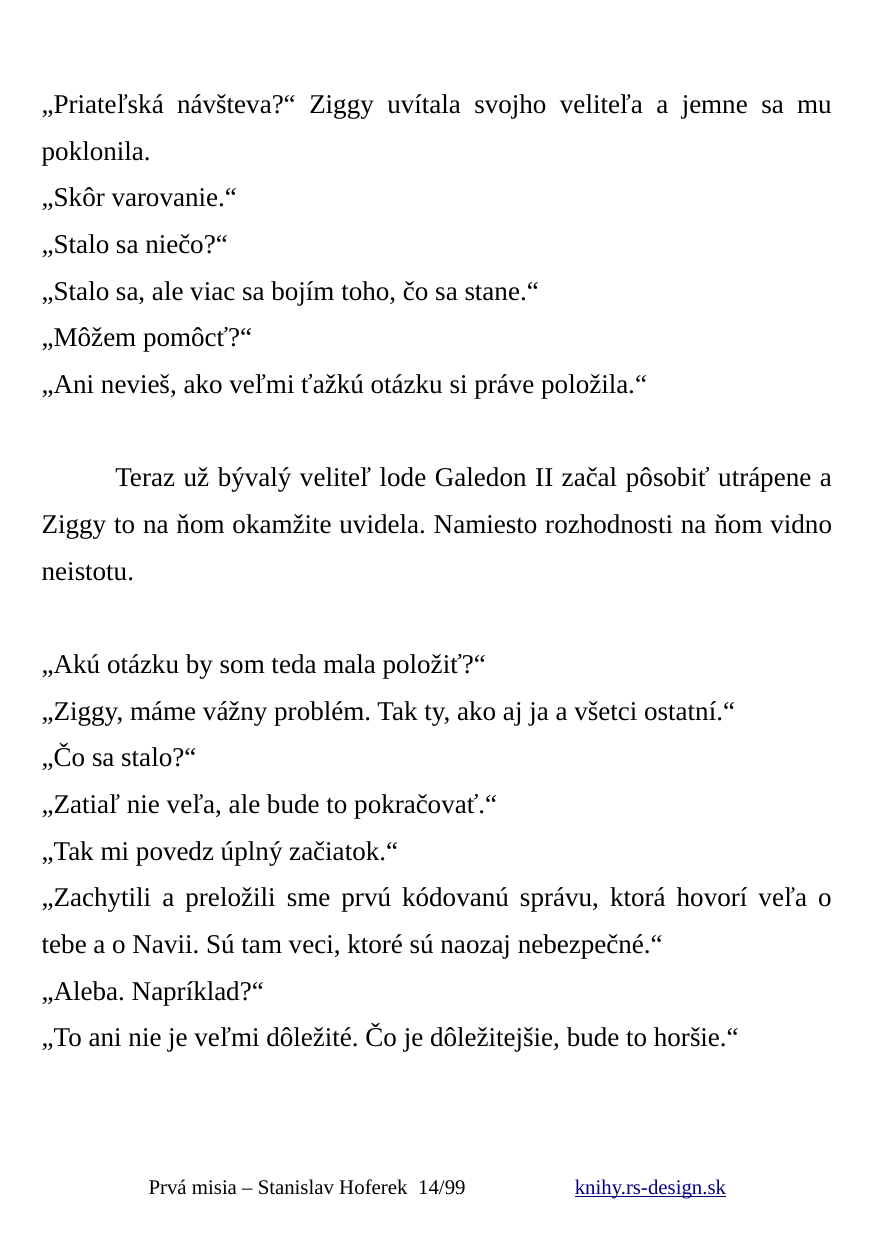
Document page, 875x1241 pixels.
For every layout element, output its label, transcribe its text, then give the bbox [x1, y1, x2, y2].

text „Tak mi povedz úplný začiatok.“ [41, 835, 833, 866]
text „Ziggy, máme vážny problém. Tak ty, ako aj ja a všetci ostatní.“ [41, 695, 833, 726]
text „Priateľská návšteva?“ Ziggy uvítala svojho veliteľa a jemne sa mu poklonila. [41, 88, 833, 166]
text „Čo sa stalo?“ [41, 741, 833, 772]
text „Môžem pomôcť?“ [41, 321, 833, 352]
text „Stalo sa niečo?“ [41, 228, 833, 259]
text „Zatiaľ nie veľa, ale bude to pokračovať.“ [41, 788, 833, 819]
text „Skôr varovanie.“ [41, 181, 833, 212]
text „Akú otázku by som teda mala položiť?“ [41, 648, 833, 679]
text „To ani nie je veľmi dôležité. Čo je dôležitejšie, bude to horšie.“ [41, 1021, 833, 1052]
text „Ani nevieš, ako veľmi ťažkú otázku si práve položila.“ [41, 368, 833, 399]
text „Stalo sa, ale viac sa bojím toho, čo sa stane.“ [41, 275, 833, 306]
text „Aleba. Napríklad?“ [41, 975, 833, 1006]
text „Zachytili a preložili sme prvú kódovanú správu, ktorá hovorí veľa o tebe a o Navii. Sú tam veci, ktoré sú naozaj nebezpečné.“ [41, 881, 833, 959]
text Teraz už bývalý veliteľ lode Galedon II začal pôsobiť utrápene a Ziggy to na ňom okamžite uvidela. Namiesto rozhodnosti na ňom vidno neistotu. [41, 461, 833, 586]
